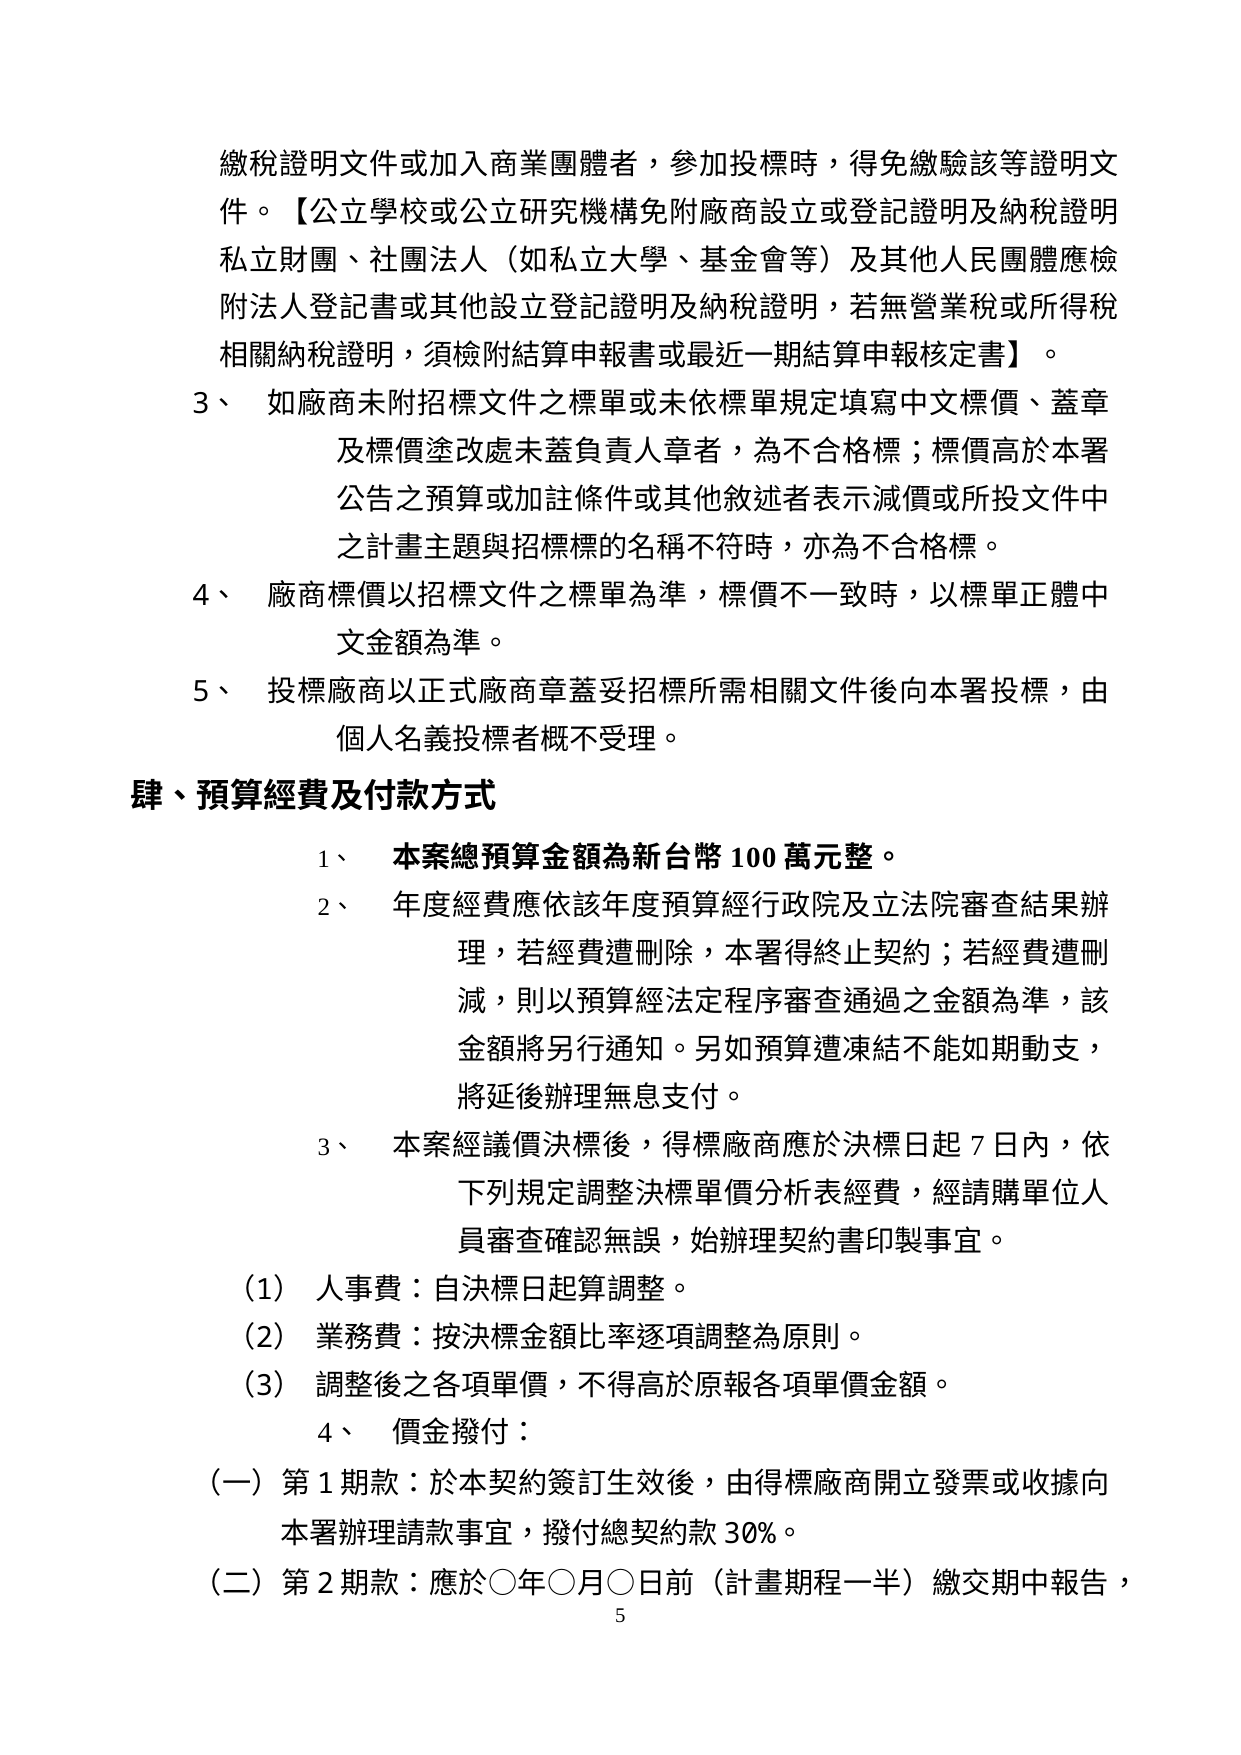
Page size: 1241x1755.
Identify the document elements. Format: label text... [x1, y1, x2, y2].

list 業務費：按決標金額比率逐項調整為原則。 [226, 1309, 1110, 1357]
list 本案經議價決標後，得標廠商應於決標日起7日內，依下列規定調整決標單價分析表經費，經請購單位人員審查確認無誤，始辦理契約書印製事宜。 [317, 1117, 1110, 1261]
list 投標廠商以正式廠商章蓋妥招標所需相關文件後向本署投標，由個人名義投標者概不受理。 [192, 663, 1110, 759]
list 調整後之各項單價，不得高於原報各項單價金額。 [226, 1357, 1110, 1404]
text （一）第1期款：於本契約簽訂生效後，由得標廠商開立發票或收據向本署辦理請款事宜，撥付總契約款30%。 [192, 1452, 1110, 1552]
list 價金撥付： [317, 1404, 1110, 1452]
list 本案總預算金額為新台幣100萬元整。 [317, 829, 1110, 877]
list 年度經費應依該年度預算經行政院及立法院審查結果辦理，若經費遭刪除，本署得終止契約；若經費遭刪減，則以預算經法定程序審查通過之金額為準，該金額將另行通知。另如預算遭凍結不能如期動支，將延後辦理無息支付。 [317, 877, 1110, 1117]
list 人事費：自決標日起算調整。 [226, 1261, 1110, 1309]
text 肆、預算經費及付款方式 [130, 771, 1110, 817]
list 廠商標價以招標文件之標單為準，標價不一致時，以標單正體中文金額為準。 [192, 567, 1110, 663]
text （二）第2期款：應於○年○月○日前（計畫期程一半）繳交期中報告，經機關審查完成認可後，給付總契約40%價金。 [192, 1552, 1110, 1602]
list 如廠商未附招標文件之標單或未依標單規定填寫中文標價、蓋章及標價塗改處未蓋負責人章者，為不合格標；標價高於本署公告之預算或加註條件或其他敘述者表示減價或所投文件中之計畫主題與招標標的名稱不符時，亦為不合格標。 [192, 375, 1110, 567]
text 註：依政府機關組織法律組成之非公司組織事業機構，依法令免申請核發許可登記證明文件、公司登記或商業登記證明文件、承攬或營業手冊、繳稅證明文件或加入商業團體者，參加投標時，得免繳驗該等證明文件。【公立學校或公立研究機構免附廠商設立或登記證明及納稅證明；私立財團、社團法人（如私立大學、基金會等）及其他人民團體應檢附法人登記書或其他設立登記證明及納稅證明，若無營業稅或所得稅相關納稅證明，須檢附結算申報書或最近一期結算申報核定書】。 [159, 136, 1120, 375]
